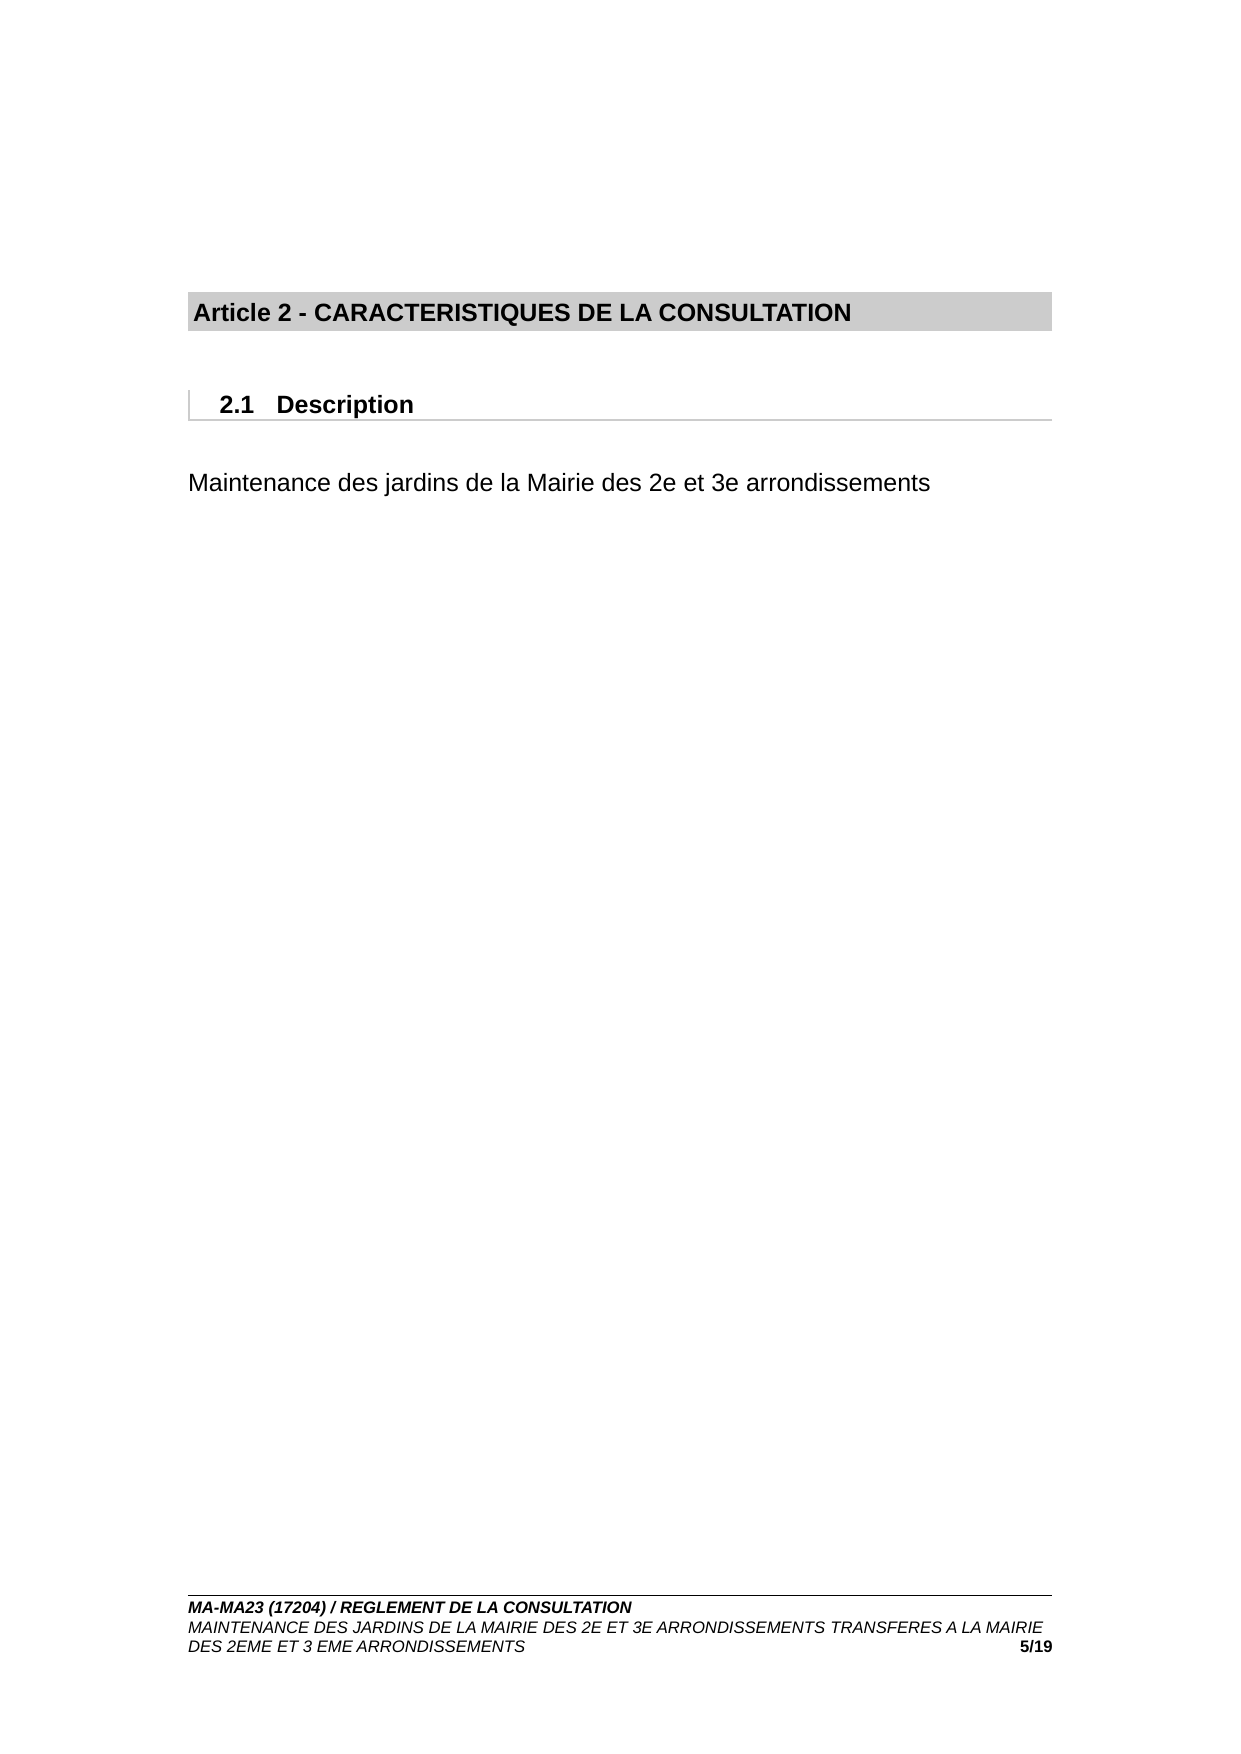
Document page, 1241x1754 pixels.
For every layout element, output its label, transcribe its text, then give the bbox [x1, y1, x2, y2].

subtitle CARACTERISTIQUES DE LA CONSULTATION [190, 295, 1050, 329]
text Maintenance des jardins de la Mairie des 2e et 3e arrondissements [188, 468, 1052, 496]
subtitle Description [190, 390, 1052, 419]
